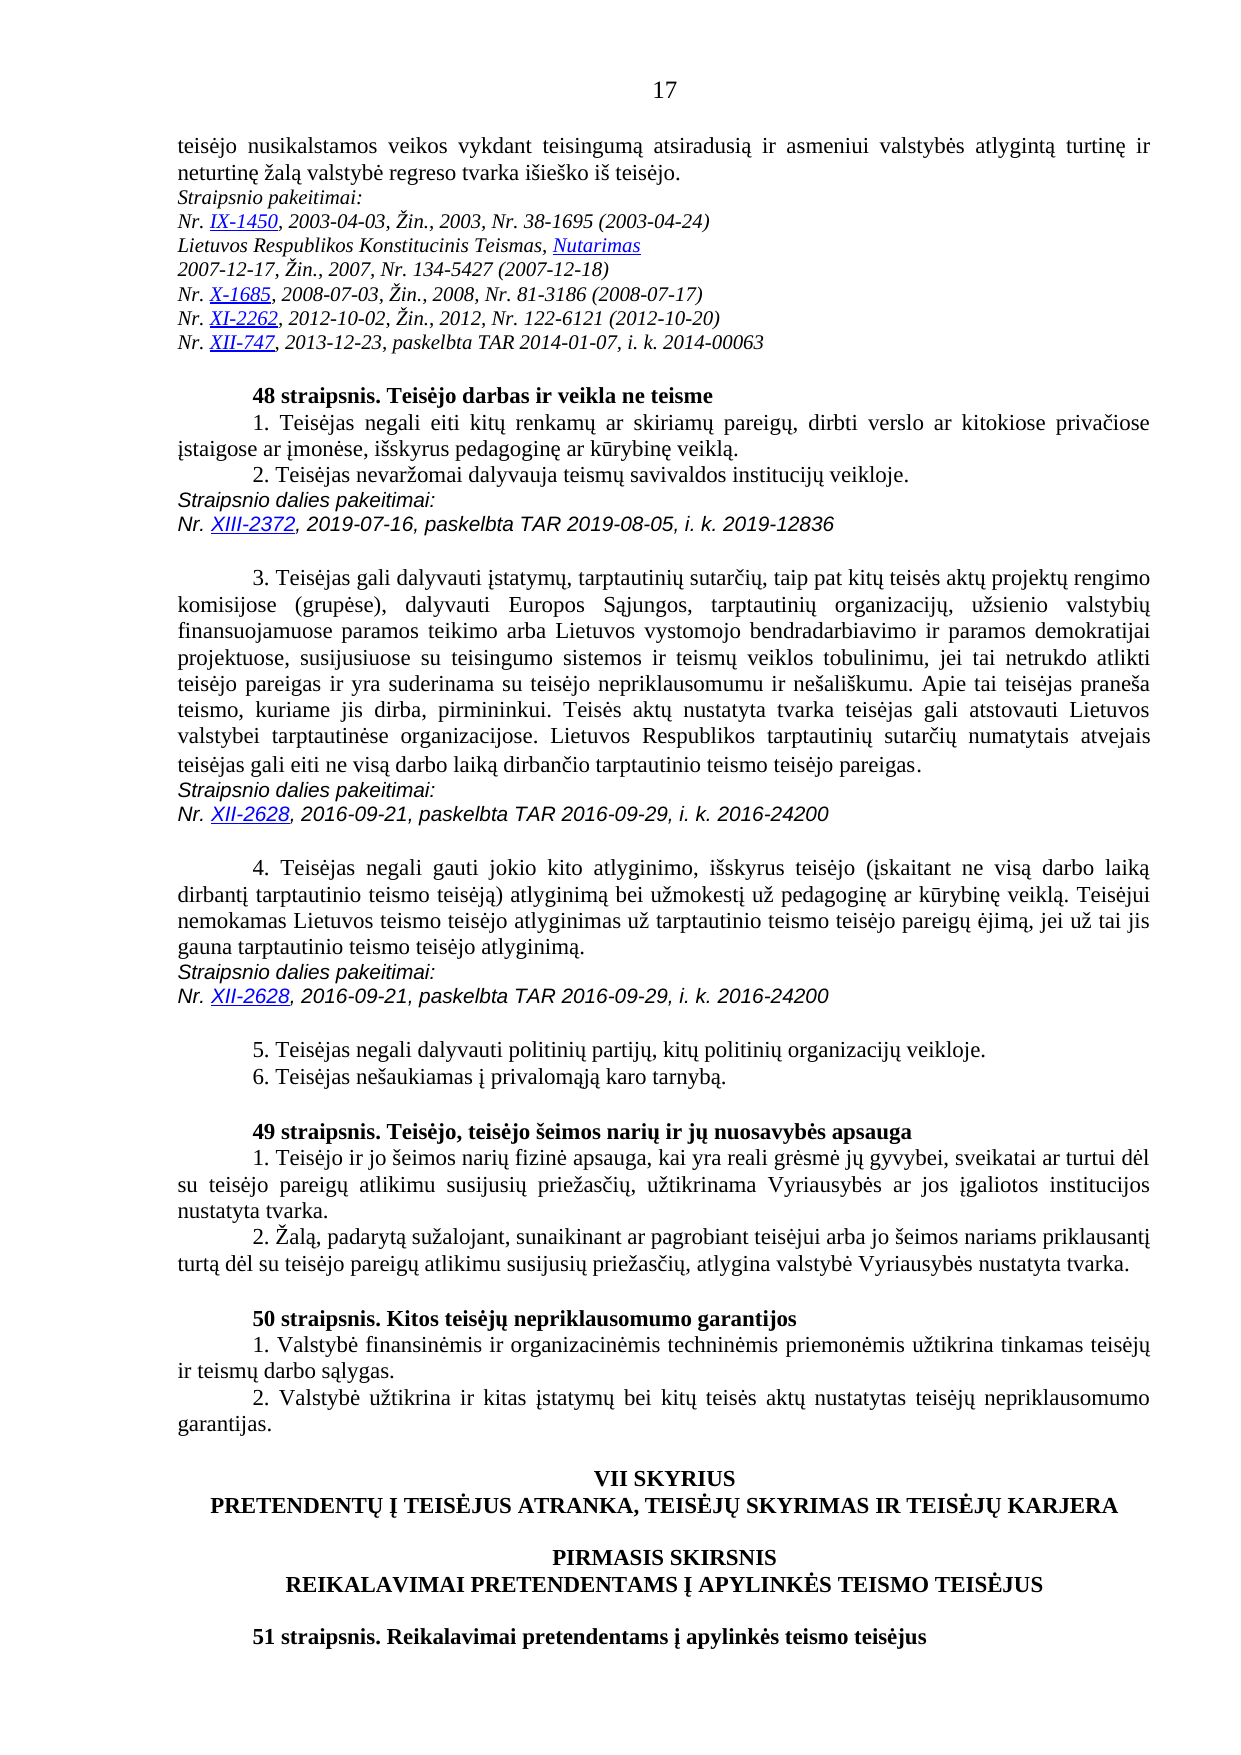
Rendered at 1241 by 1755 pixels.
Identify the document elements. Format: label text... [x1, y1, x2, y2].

text Straipsnio dalies pakeitimai: [177, 778, 1152, 802]
text Nr. XIII-2372, 2019-07-16, paskelbta TAR 2019-08-05, i. k. 2019-12836 [177, 512, 1152, 536]
text REIKALAVIMAI PRETENDENTAMS Į APYLINKĖS TEISMO TEISĖJUS [177, 1571, 1152, 1597]
text 1. Teisėjas negali eiti kitų renkamų ar skiriamų pareigų, dirbti verslo ar kitokiose privačiose įstaigose ar įmonėse, išskyrus pedagoginę ar kūrybinę veiklą. [177, 409, 1152, 461]
text Nr. IX-1450, 2003-04-03, Žin., 2003, Nr. 38-1695 (2003-04-24) [177, 209, 1152, 233]
text 48 straipsnis. Teisėjo darbas ir veikla ne teisme [177, 382, 1152, 409]
text 51 straipsnis. Reikalavimai pretendentams į apylinkės teismo teisėjus [177, 1623, 1152, 1650]
text 5. Teisėjas negali dalyvauti politinių partijų, kitų politinių organizacijų veikloje. [177, 1036, 1152, 1063]
text Nr. XII-2628, 2016-09-21, paskelbta TAR 2016-09-29, i. k. 2016-24200 [177, 802, 1152, 826]
text Straipsnio dalies pakeitimai: [177, 960, 1152, 984]
text Straipsnio pakeitimai: [177, 185, 1152, 209]
text 2. Valstybė užtikrina ir kitas įstatymų bei kitų teisės aktų nustatytas teisėjų nepriklausomumo garantijas. [177, 1384, 1152, 1437]
text teisėjo nusikalstamos veikos vykdant teisingumą atsiradusią ir asmeniui valstybės atlygintą turtinę ir neturtinę žalą valstybė regreso tvarka išieško iš teisėjo. [177, 132, 1152, 185]
text 1. Teisėjo ir jo šeimos narių fizinė apsauga, kai yra reali grėsmė jų gyvybei, sveikatai ar turtui dėl su teisėjo pareigų atlikimu susijusių priežasčių, užtikrinama Vyriausybės ar jos įgaliotos institucijos nustatyta tvarka. [177, 1144, 1152, 1223]
text Nr. X-1685, 2008-07-03, Žin., 2008, Nr. 81-3186 (2008-07-17) [177, 281, 1152, 306]
text 1. Valstybė finansinėmis ir organizacinėmis techninėmis priemonėmis užtikrina tinkamas teisėjų ir teismų darbo sąlygas. [177, 1331, 1152, 1384]
text 6. Teisėjas nešaukiamas į privalomąją karo tarnybą. [177, 1063, 1152, 1089]
text 2. Teisėjas nevaržomai dalyvauja teismų savivaldos institucijų veikloje. [177, 461, 1152, 488]
text Nr. XII-747, 2013-12-23, paskelbta TAR 2014-01-07, i. k. 2014-00063 [177, 329, 1152, 354]
text Lietuvos Respublikos Konstitucinis Teismas, Nutarimas [177, 233, 1152, 257]
text 2. Žalą, padarytą sužalojant, sunaikinant ar pagrobiant teisėjui arba jo šeimos nariams priklausantį turtą dėl su teisėjo pareigų atlikimu susijusių priežasčių, atlygina valstybė Vyriausybės nustatyta tvarka. [177, 1223, 1152, 1276]
text Nr. XI-2262, 2012-10-02, Žin., 2012, Nr. 122-6121 (2012-10-20) [177, 306, 1152, 329]
text 49 straipsnis. Teisėjo, teisėjo šeimos narių ir jų nuosavybės apsauga [177, 1118, 1152, 1144]
text PRETENDENTŲ Į TEISĖJUS ATRANKA, TEISĖJŲ SKYRIMAS IR TEISĖJŲ KARJERA [177, 1492, 1152, 1518]
text 3. Teisėjas gali dalyvauti įstatymų, tarptautinių sutarčių, taip pat kitų teisės aktų projektų rengimo komisijose (grupėse), dalyvauti Europos Sąjungos, tarptautinių organizacijų, užsienio valstybių finansuojamuose paramos teikimo arba Lietuvos vystomojo bendradarbiavimo ir paramos demokratijai projektuose, susijusiuose su teisingumo sistemos ir teismų veiklos tobulinimu, jei tai netrukdo atlikti teisėjo pareigas ir yra suderinama su teisėjo nepriklausomumu ir nešališkumu. Apie tai teisėjas praneša teismo, kuriame jis dirba, pirmininkui. Teisės aktų nustatyta tvarka teisėjas gali atstovauti Lietuvos valstybei tarptautinėse organizacijose. Lietuvos Respublikos tarptautinių sutarčių numatytais atvejais teisėjas gali eiti ne visą darbo laiką dirbančio tarptautinio teismo teisėjo pareigas. [177, 564, 1152, 778]
text 4. Teisėjas negali gauti jokio kito atlyginimo, išskyrus teisėjo (įskaitant ne visą darbo laiką dirbantį tarptautinio teismo teisėją) atlyginimą bei užmokestį už pedagoginę ar kūrybinę veiklą. Teisėjui nemokamas Lietuvos teismo teisėjo atlyginimas už tarptautinio teismo teisėjo pareigų ėjimą, jei už tai jis gauna tarptautinio teismo teisėjo atlyginimą. [177, 854, 1152, 960]
text Straipsnio dalies pakeitimai: [177, 488, 1152, 512]
text 50 straipsnis. Kitos teisėjų nepriklausomumo garantijos [177, 1305, 1152, 1331]
text VII SKYRIUS [177, 1465, 1152, 1492]
text Nr. XII-2628, 2016-09-21, paskelbta TAR 2016-09-29, i. k. 2016-24200 [177, 984, 1152, 1008]
text PIRMASIS SKIRSNIS [177, 1544, 1152, 1571]
text 2007-12-17, Žin., 2007, Nr. 134-5427 (2007-12-18) [177, 257, 1152, 281]
